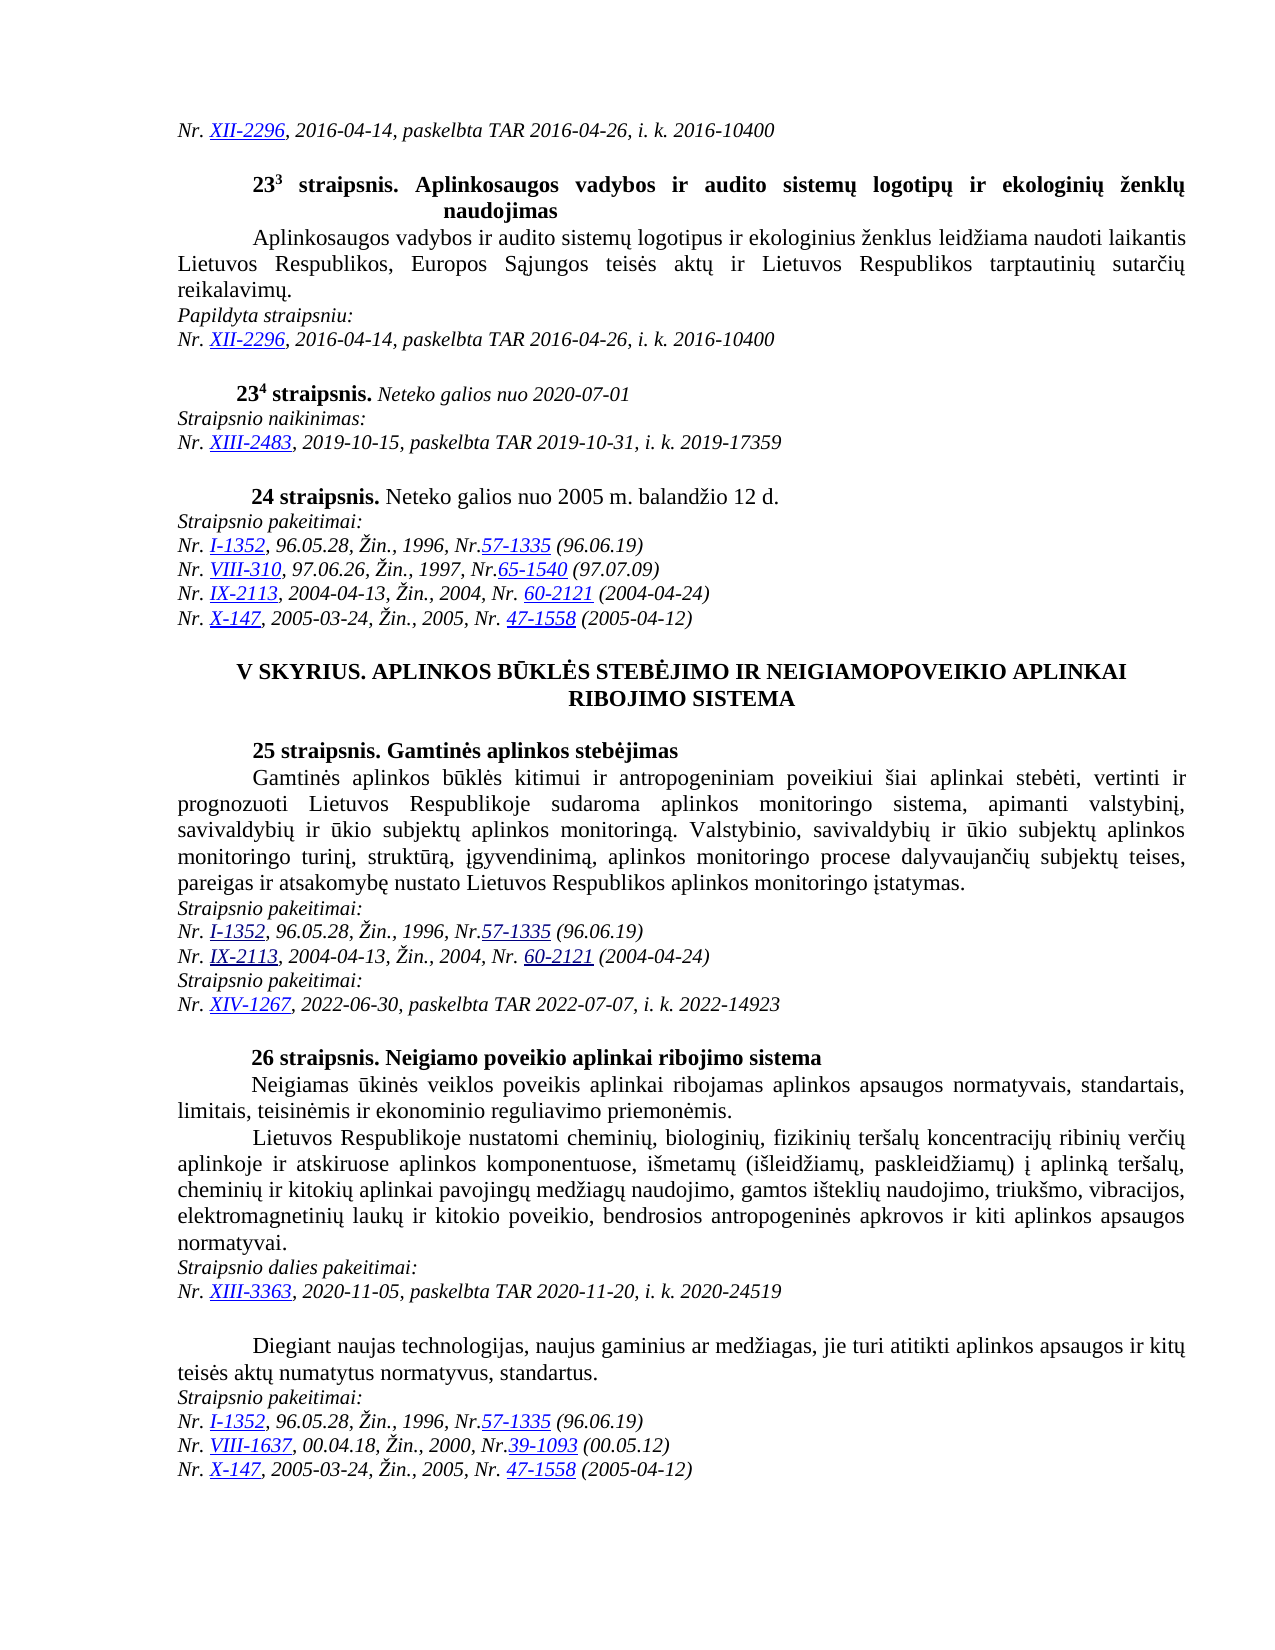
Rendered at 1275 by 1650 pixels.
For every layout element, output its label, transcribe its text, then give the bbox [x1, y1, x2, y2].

text Nr. I-1352, 96.05.28, Žin., 1996, Nr.57-1335 (96.06.19) [177, 533, 1186, 557]
text Nr. XII-2296, 2016-04-14, paskelbta TAR 2016-04-26, i. k. 2016-10400 [177, 327, 1186, 351]
text V SKYRIUS. APLINKOS BŪKLĖS STEBĖJIMO IR NEIGIAMOPOVEIKIO APLINKAI RIBOJIMO SISTEMA [177, 658, 1186, 711]
text Nr. I-1352, 96.05.28, Žin., 1996, Nr.57-1335 (96.06.19) [177, 1409, 1186, 1433]
text 234 straipsnis. Neteko galios nuo 2020-07-01 [177, 379, 1186, 406]
text Diegiant naujas technologijas, naujus gaminius ar medžiagas, jie turi atitikti aplinkos apsaugos ir kitų teisės aktų numatytus normatyvus, standartus. [177, 1332, 1186, 1385]
text Straipsnio pakeitimai: [177, 1385, 1186, 1409]
text Nr. I-1352, 96.05.28, Žin., 1996, Nr.57-1335 (96.06.19) [177, 919, 1186, 943]
text 25 straipsnis. Gamtinės aplinkos stebėjimas [177, 737, 1186, 764]
text Straipsnio pakeitimai: [177, 968, 1186, 992]
text Nr. X-147, 2005-03-24, Žin., 2005, Nr. 47-1558 (2005-04-12) [177, 1457, 1186, 1481]
text Neigiamas ūkinės veiklos poveikis aplinkai ribojamas aplinkos apsaugos normatyvais, standartais, limitais, teisinėmis ir ekonominio reguliavimo priemonėmis. [177, 1071, 1186, 1123]
text Lietuvos Respublikoje nustatomi cheminių, biologinių, fizikinių teršalų koncentracijų ribinių verčių aplinkoje ir atskiruose aplinkos komponentuose, išmetamų (išleidžiamų, paskleidžiamų) į aplinką teršalų, cheminių ir kitokių aplinkai pavojingų medžiagų naudojimo, gamtos išteklių naudojimo, triukšmo, vibracijos, elektromagnetinių laukų ir kitokio poveikio, bendrosios antropogeninės apkrovos ir kiti aplinkos apsaugos normatyvai. [177, 1123, 1186, 1255]
text Straipsnio naikinimas: [177, 406, 1186, 430]
text 26 straipsnis. Neigiamo poveikio aplinkai ribojimo sistema [177, 1044, 1186, 1071]
text Straipsnio pakeitimai: [177, 509, 1186, 533]
text Straipsnio dalies pakeitimai: [177, 1255, 1186, 1279]
text 233 straipsnis. Aplinkosaugos vadybos ir audito sistemų logotipų ir ekologinių ženklų naudojimas [252, 171, 1186, 224]
text Nr. IX-2113, 2004-04-13, Žin., 2004, Nr. 60-2121 (2004-04-24) [177, 943, 1186, 968]
text 24 straipsnis. Neteko galios nuo 2005 m. balandžio 12 d. [177, 483, 1186, 509]
text Nr. X-147, 2005-03-24, Žin., 2005, Nr. 47-1558 (2005-04-12) [177, 605, 1186, 629]
text Papildyta straipsniu: [177, 303, 1186, 327]
text Nr. XII-2296, 2016-04-14, paskelbta TAR 2016-04-26, i. k. 2016-10400 [177, 118, 1186, 142]
text Nr. XIII-2483, 2019-10-15, paskelbta TAR 2019-10-31, i. k. 2019-17359 [177, 430, 1186, 454]
text Nr. XIV-1267, 2022-06-30, paskelbta TAR 2022-07-07, i. k. 2022-14923 [177, 992, 1186, 1016]
text Nr. VIII-1637, 00.04.18, Žin., 2000, Nr.39-1093 (00.05.12) [177, 1433, 1186, 1457]
text Nr. XIII-3363, 2020-11-05, paskelbta TAR 2020-11-20, i. k. 2020-24519 [177, 1279, 1186, 1303]
text Straipsnio pakeitimai: [177, 895, 1186, 919]
text Aplinkosaugos vadybos ir audito sistemų logotipus ir ekologinius ženklus leidžiama naudoti laikantis Lietuvos Respublikos, Europos Sąjungos teisės aktų ir Lietuvos Respublikos tarptautinių sutarčių reikalavimų. [177, 224, 1186, 303]
text Gamtinės aplinkos būklės kitimui ir antropogeniniam poveikiui šiai aplinkai stebėti, vertinti ir prognozuoti Lietuvos Respublikoje sudaroma aplinkos monitoringo sistema, apimanti valstybinį, savivaldybių ir ūkio subjektų aplinkos monitoringą. Valstybinio, savivaldybių ir ūkio subjektų aplinkos monitoringo turinį, struktūrą, įgyvendinimą, aplinkos monitoringo procese dalyvaujančių subjektų teises, pareigas ir atsakomybę nustato Lietuvos Respublikos aplinkos monitoringo įstatymas. [177, 764, 1186, 895]
text Nr. VIII-310, 97.06.26, Žin., 1997, Nr.65-1540 (97.07.09) [177, 557, 1186, 581]
text Nr. IX-2113, 2004-04-13, Žin., 2004, Nr. 60-2121 (2004-04-24) [177, 581, 1186, 605]
